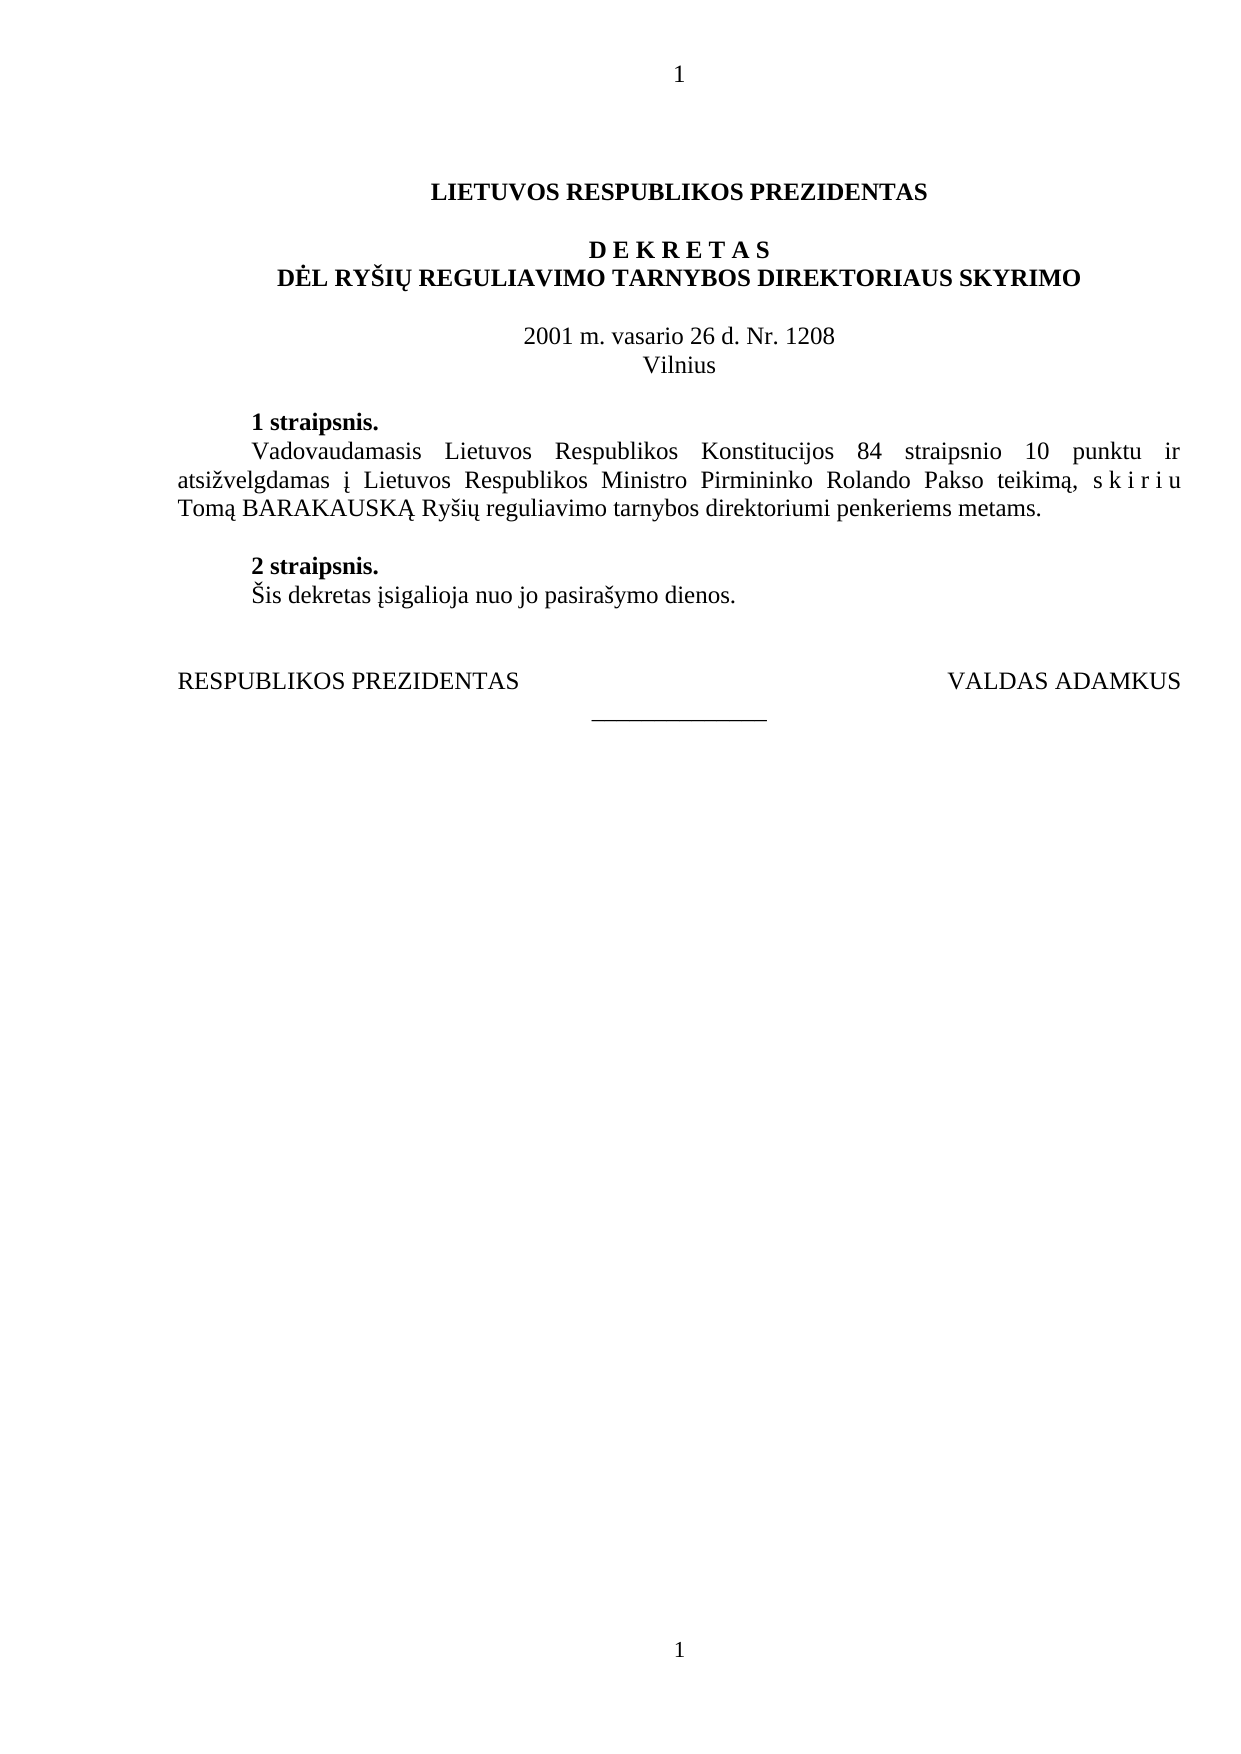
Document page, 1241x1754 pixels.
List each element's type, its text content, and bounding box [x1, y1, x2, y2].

text Šis dekretas įsigalioja nuo jo pasirašymo dienos. [177, 580, 1181, 608]
text Vilnius [177, 350, 1181, 378]
text DĖL RYŠIŲ REGULIAVIMO TARNYBOS DIREKTORIAUS SKYRIMO [177, 263, 1181, 292]
text Vadovaudamasis Lietuvos Respublikos Konstitucijos 84 straipsnio 10 punktu ir atsižvelgdamas į Lietuvos Respublikos Ministro Pirmininko Rolando Pakso teikimą, skiriu Tomą BARAKAUSKĄ Ryšių reguliavimo tarnybos direktoriumi penkeriems metams. [177, 436, 1181, 522]
text ______________ [177, 695, 1181, 723]
text 1 straipsnis. [177, 407, 1181, 436]
text D E K R E T A S [177, 235, 1181, 263]
text 2001 m. vasario 26 d. Nr. 1208 [177, 321, 1181, 350]
text RESPUBLIKOS PREZIDENTAS VALDAS ADAMKUS [177, 666, 1181, 695]
text LIETUVOS RESPUBLIKOS PREZIDENTAS [177, 177, 1181, 206]
text 2 straipsnis. [177, 551, 1181, 580]
